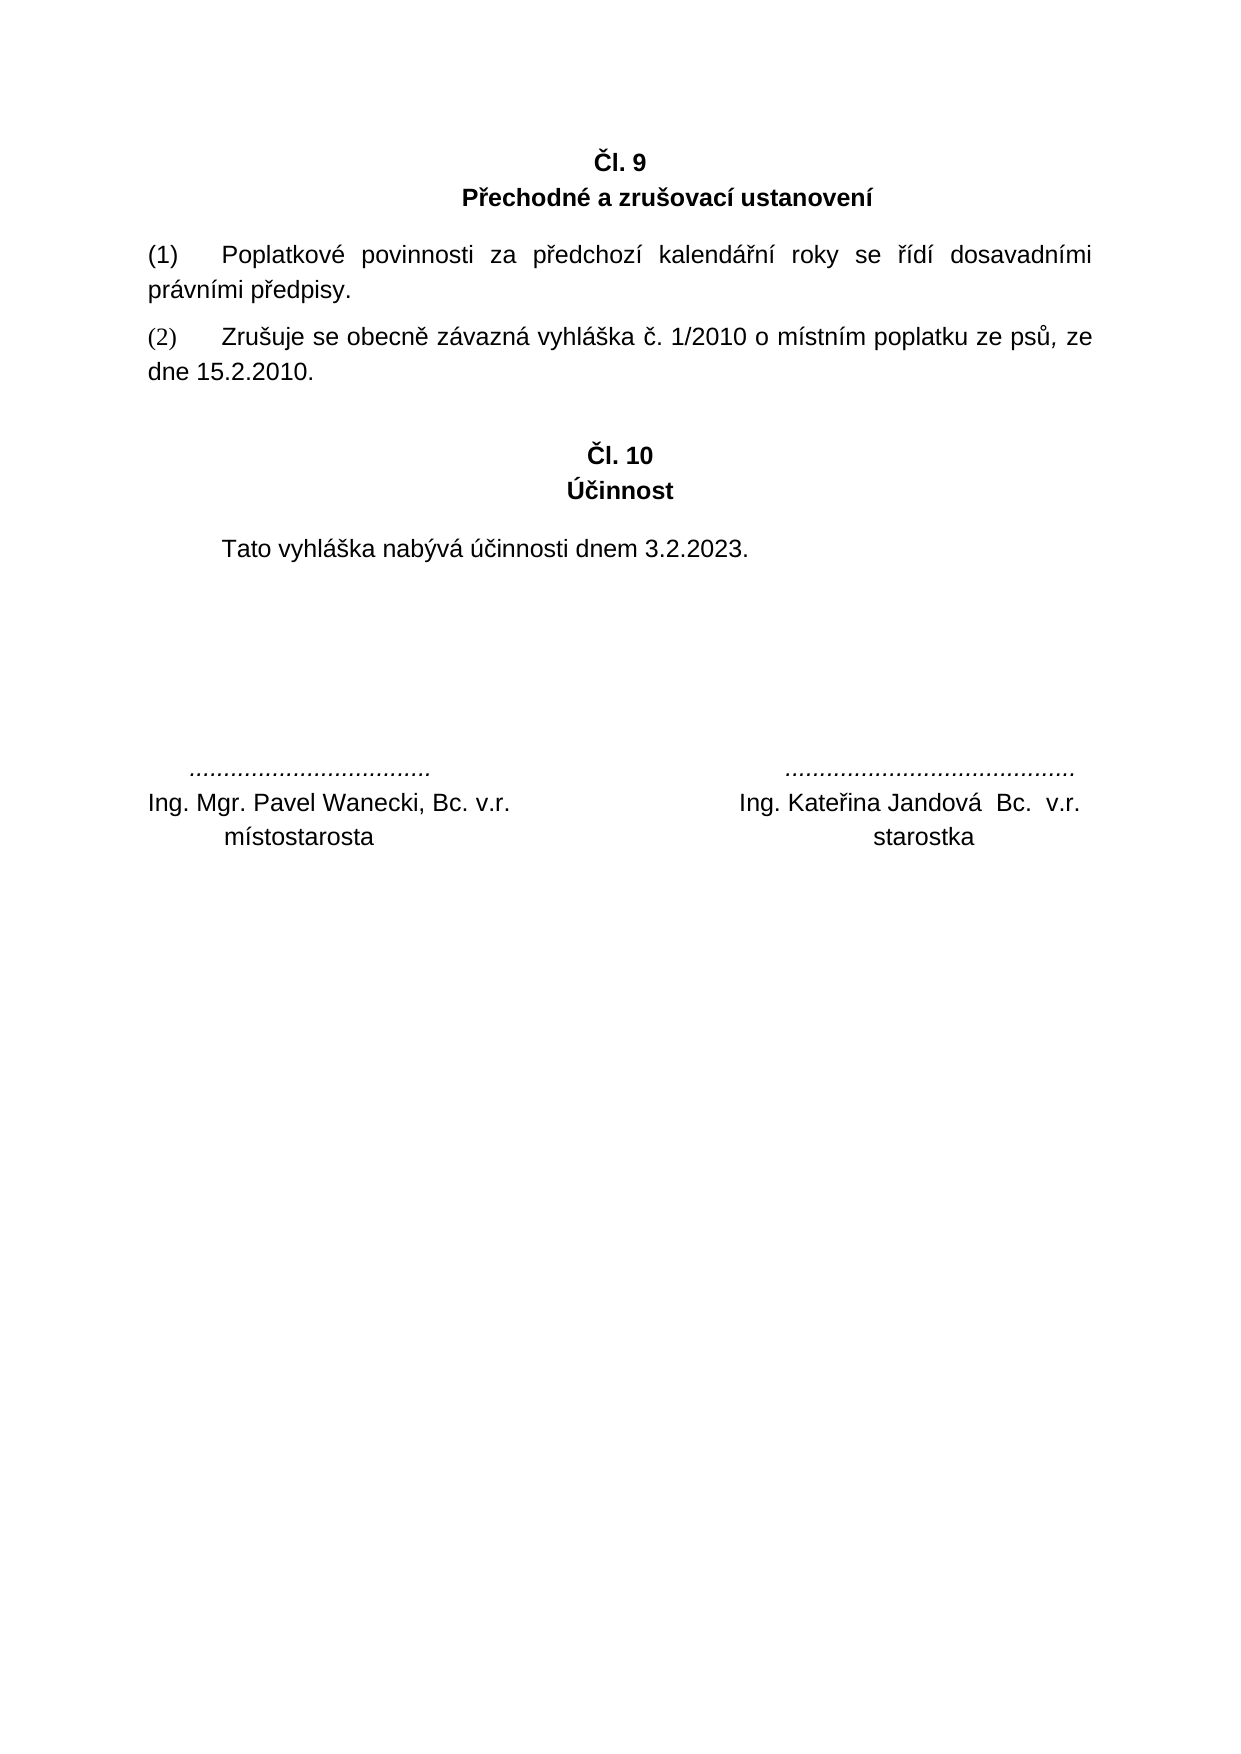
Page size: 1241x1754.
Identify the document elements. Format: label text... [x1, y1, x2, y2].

text ................................... .......................................... [148, 753, 1093, 782]
text Čl. 10 [148, 441, 1093, 470]
text Přechodné a zrušovací ustanovení [148, 183, 1093, 211]
text Ing. Mgr. Pavel Wanecki, Bc. v.r. Ing. Kateřina Jandová Bc. v.r. [148, 788, 1093, 817]
text místostarosta starostka [148, 822, 1093, 851]
text Čl. 9 [148, 148, 1093, 176]
text Účinnost [148, 476, 1093, 505]
text Tato vyhláška nabývá účinnosti dnem 3.2.2023. [148, 534, 1093, 563]
list Zrušuje se obecně závazná vyhláška č. 1/2010 o místním poplatku ze psů, ze dne 15.2.2010. [148, 322, 1093, 385]
list Poplatkové povinnosti za předchozí kalendářní roky se řídí dosavadními právními předpisy. [148, 241, 1093, 304]
